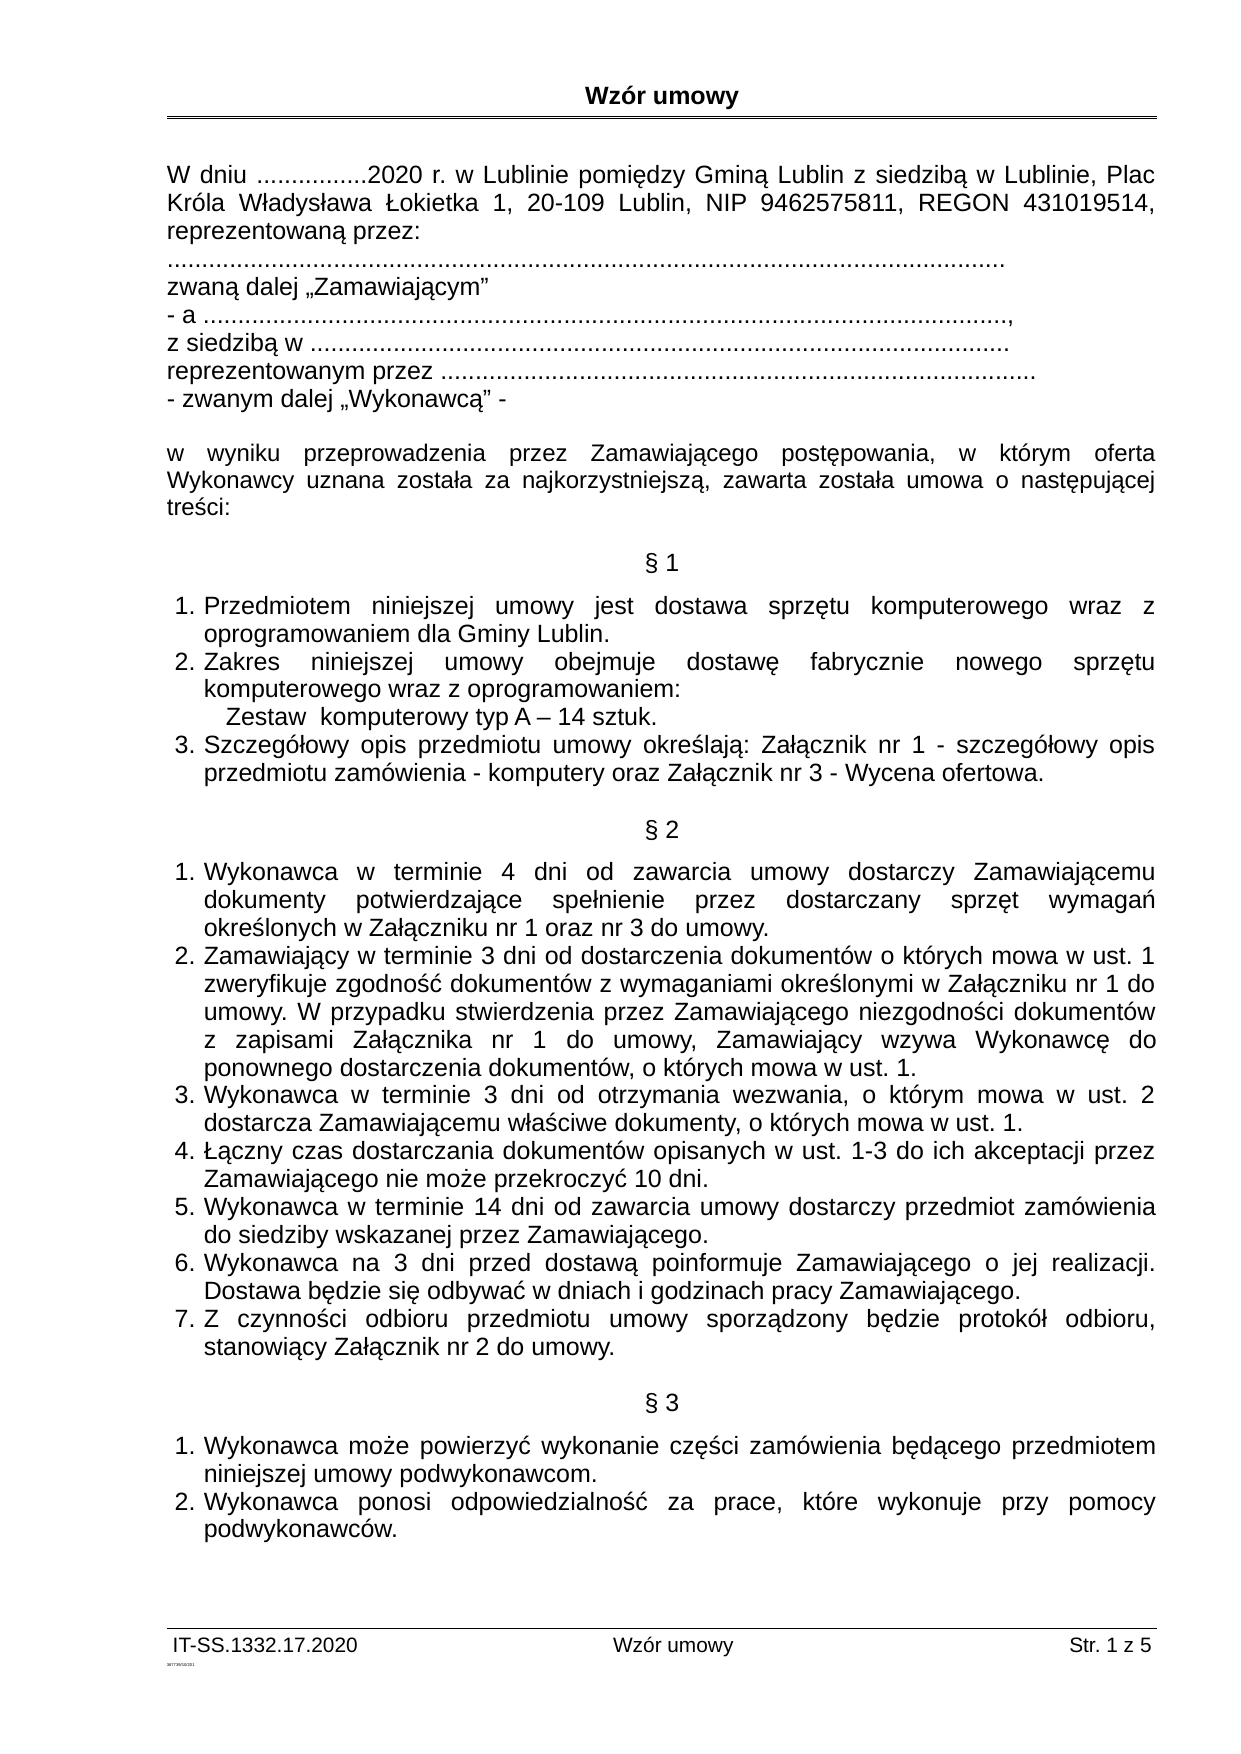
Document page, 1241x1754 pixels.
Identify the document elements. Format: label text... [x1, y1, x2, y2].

text z siedzibą w ..................................................................................................... [167, 328, 1157, 356]
list Wykonawca na 3 dni przed dostawą poinformuje Zamawiającego o jej realizacji. Dostawa będzie się odbywać w dniach i godzinach pracy Zamawiającego. [167, 1249, 1157, 1305]
text - a ...................................................................................................................., [167, 301, 1157, 328]
list Zestaw komputerowy typ A – 14 sztuk. [167, 703, 1157, 731]
text reprezentowanym przez ...................................................................................... [167, 356, 1157, 384]
list Wykonawca ponosi odpowiedzialność za prace, które wykonuje przy pomocy podwykonawców. [167, 1487, 1157, 1543]
list Szczegółowy opis przedmiotu umowy określają: Załącznik nr 1 - szczegółowy opis przedmiotu zamówienia - komputery oraz Załącznik nr 3 - Wycena ofertowa. [167, 731, 1157, 787]
list Przedmiotem niniejszej umowy jest dostawa sprzętu komputerowego wraz z oprogramowaniem dla Gminy Lublin. [167, 592, 1157, 647]
text zwaną dalej „Zamawiającym” [167, 273, 1157, 301]
text ......................................................................................................................... [167, 245, 1157, 273]
list Zakres niniejszej umowy obejmuje dostawę fabrycznie nowego sprzętu komputerowego wraz z oprogramowaniem: [167, 647, 1157, 703]
text - zwanym dalej „Wykonawcą” - [167, 384, 1157, 412]
list Zamawiający w terminie 3 dni od dostarczenia dokumentów o których mowa w ust. 1 zweryfikuje zgodność dokumentów z wymaganiami określonymi w Załączniku nr 1 do umowy. W przypadku stwierdzenia przez Zamawiającego niezgodności dokumentów z zapisami Załącznika nr 1 do umowy, Zamawiający wzywa Wykonawcę do ponownego dostarczenia dokumentów, o których mowa w ust. 1. [167, 942, 1157, 1081]
list Wykonawca w terminie 3 dni od otrzymania wezwania, o którym mowa w ust. 2 dostarcza Zamawiającemu właściwe dokumenty, o których mowa w ust. 1. [167, 1081, 1157, 1137]
text W dniu ................2020 r. w Lublinie pomiędzy Gminą Lublin z siedzibą w Lublinie, Plac Króla Władysława Łokietka 1, 20-109 Lublin, NIP 9462575811, REGON 431019514, reprezentowaną przez: [167, 161, 1157, 245]
list Wykonawca w terminie 4 dni od zawarcia umowy dostarczy Zamawiającemu dokumenty potwierdzające spełnienie przez dostarczany sprzęt wymagań określonych w Załączniku nr 1 oraz nr 3 do umowy. [167, 858, 1157, 942]
list Wykonawca w terminie 14 dni od zawarcia umowy dostarczy przedmiot zamówienia do siedziby wskazanej przez Zamawiającego. [167, 1193, 1157, 1249]
text Wzór umowy [167, 76, 1157, 116]
list Łączny czas dostarczania dokumentów opisanych w ust. 1-3 do ich akceptacji przez Zamawiającego nie może przekroczyć 10 dni. [167, 1137, 1157, 1193]
list Wykonawca może powierzyć wykonanie części zamówienia będącego przedmiotem niniejszej umowy podwykonawcom. [167, 1432, 1157, 1487]
list Z czynności odbioru przedmiotu umowy sporządzony będzie protokół odbioru, stanowiący Załącznik nr 2 do umowy. [167, 1305, 1157, 1361]
